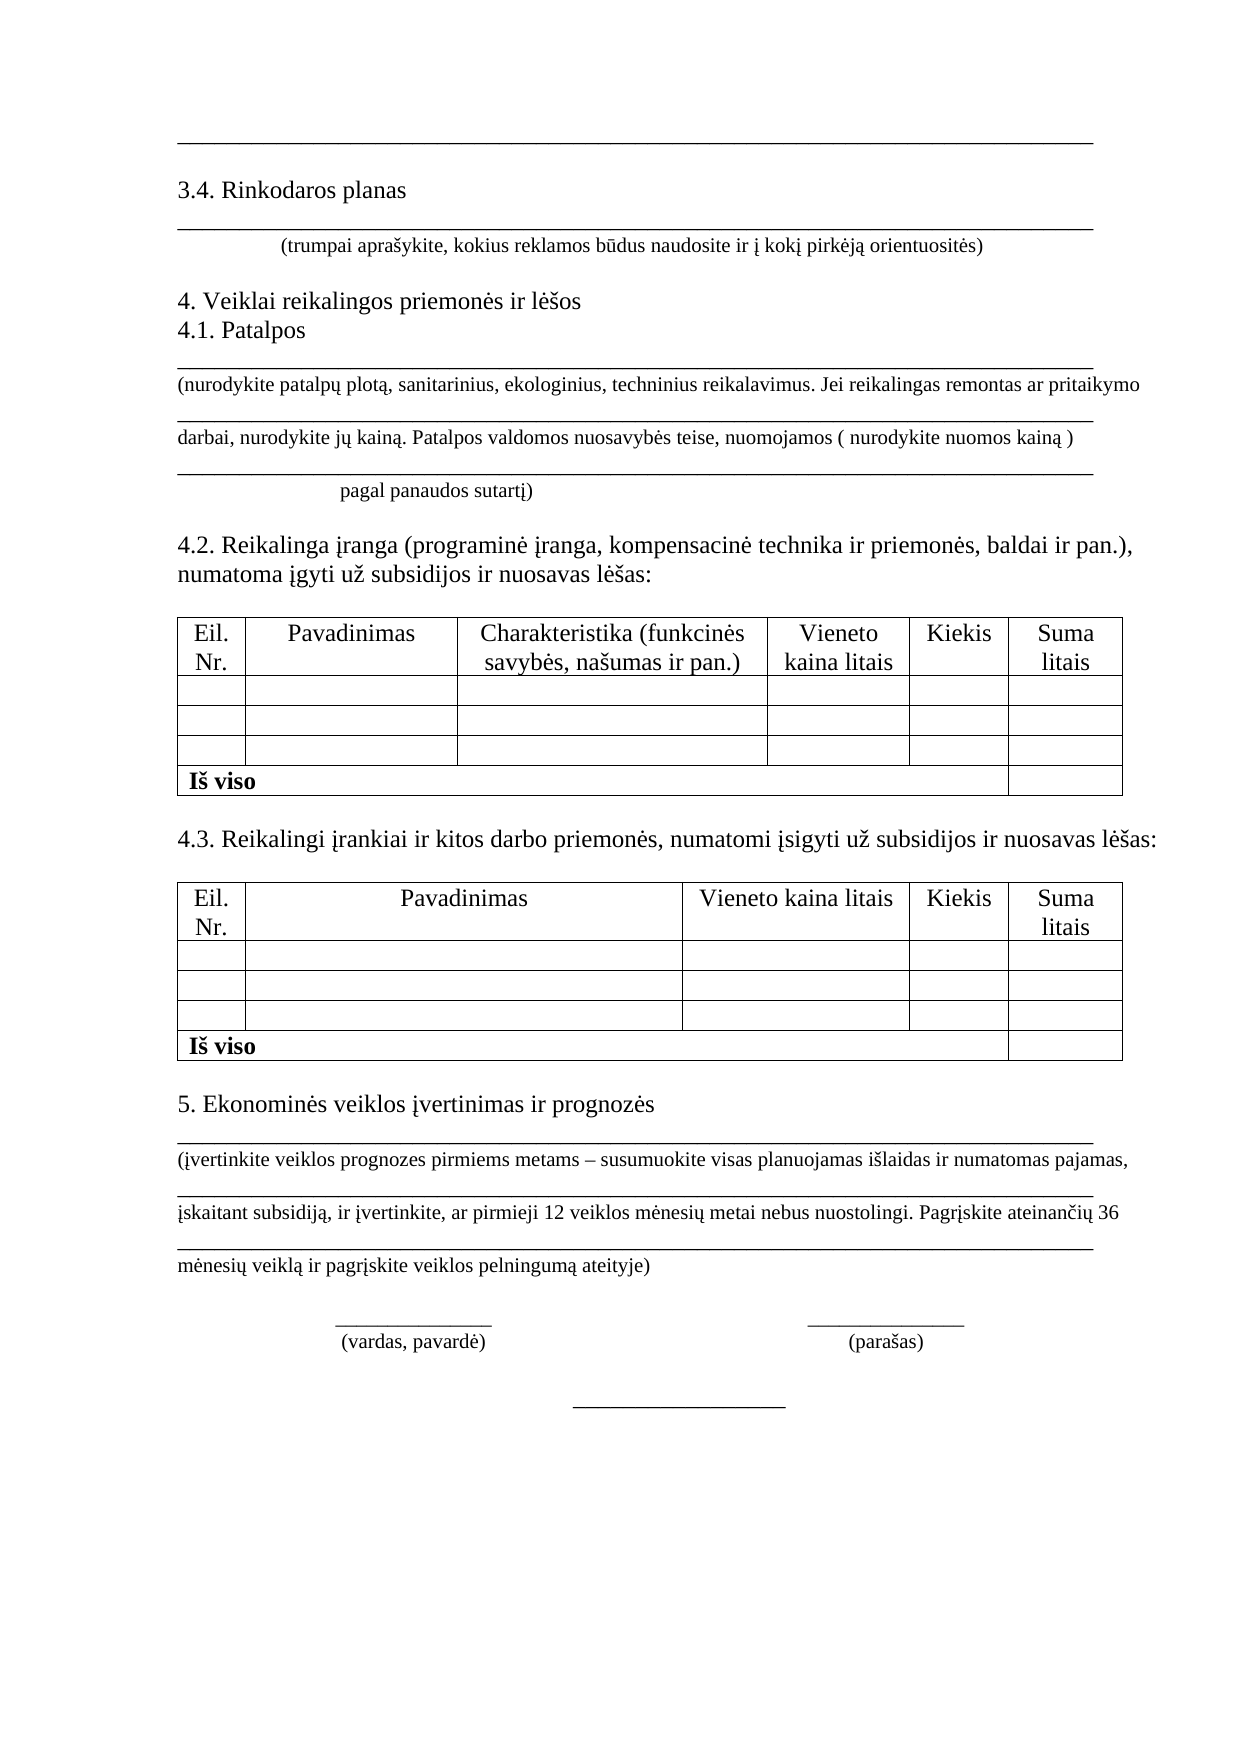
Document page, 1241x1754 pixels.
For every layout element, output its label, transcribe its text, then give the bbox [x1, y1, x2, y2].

table_header Charakteristika (funkcinės savybės, našumas ir pan.) [458, 618, 767, 675]
table_cell [458, 736, 767, 765]
table_cell [1009, 736, 1122, 765]
table_cell [910, 736, 1008, 765]
table_cell [1009, 1001, 1122, 1030]
table_cell [910, 706, 1008, 735]
text 4. Veiklai reikalingos priemonės ir lėšos [177, 286, 1181, 315]
table_cell [768, 676, 909, 705]
table_header Pavadinimas [246, 883, 682, 940]
table_cell [246, 941, 682, 970]
text darbai, nurodykite jų kainą. Patalpos valdomos nuosavybės teise, nuomojamos ( nurodykite nuomos kainą ) [177, 425, 1181, 449]
table_cell [178, 971, 245, 1000]
table_cell [178, 1001, 245, 1030]
table_cell [246, 971, 682, 1000]
table_cell [178, 736, 245, 765]
text _ [177, 204, 1181, 233]
table_cell [1009, 1031, 1122, 1059]
text 5. Ekonominės veiklos įvertinimas ir prognozės [177, 1089, 1181, 1118]
table_header Eil. Nr. [178, 883, 245, 940]
table_cell Iš viso [178, 1031, 1008, 1059]
table_cell [1009, 706, 1122, 735]
text įskaitant subsidiją, ir įvertinkite, ar pirmieji 12 veiklos mėnesių metai nebus nuostolingi. Pagrįskite ateinančių 36 [177, 1200, 1181, 1224]
table_header _______________ (parašas) [650, 1305, 1122, 1353]
table_cell [683, 941, 909, 970]
text _________________ [177, 1382, 1181, 1411]
table_cell [683, 1001, 909, 1030]
text 4.3. Reikalingi įrankiai ir kitos darbo priemonės, numatomi įsigyti už subsidijos ir nuosavas lėšas: [177, 824, 1181, 853]
text mėnesių veiklą ir pagrįskite veiklos pelningumą ateityje) [177, 1252, 1181, 1277]
text _ [177, 396, 1181, 425]
text (įvertinkite veiklos prognozes pirmiems metams – susumuokite visas planuojamas išlaidas ir numatomas pajamas, [177, 1147, 1181, 1171]
table_cell [246, 736, 457, 765]
table_header _______________ (vardas, pavardė) [177, 1305, 649, 1353]
text _ [177, 1171, 1181, 1200]
text _ [177, 1118, 1181, 1147]
text pagal panaudos sutartį) [177, 478, 1181, 502]
table_cell [1009, 676, 1122, 705]
table_cell [910, 676, 1008, 705]
table_cell [246, 706, 457, 735]
table_cell [910, 971, 1008, 1000]
table_cell [458, 706, 767, 735]
text _ [177, 1224, 1181, 1252]
table_cell [458, 676, 767, 705]
table_cell [1009, 941, 1122, 970]
table_header Suma litais [1009, 883, 1122, 940]
table_cell [246, 1001, 682, 1030]
table_cell [910, 1001, 1008, 1030]
text _ [177, 449, 1181, 478]
table_cell Iš viso [178, 766, 1008, 794]
table_header Vieneto kaina litais [683, 883, 909, 940]
table_cell [178, 706, 245, 735]
table_cell [768, 736, 909, 765]
text _ [177, 343, 1181, 372]
table_header Suma litais [1009, 618, 1122, 675]
text _ [177, 118, 1181, 147]
table_cell [683, 971, 909, 1000]
table_cell [768, 706, 909, 735]
table_cell [1009, 766, 1122, 794]
text (nurodykite patalpų plotą, sanitarinius, ekologinius, techninius reikalavimus. Jei reikalingas remontas ar pritaikymo [177, 372, 1181, 396]
table_header Vieneto kaina litais [768, 618, 909, 675]
table_cell [1009, 971, 1122, 1000]
table_header Kiekis [910, 883, 1008, 940]
table_header Kiekis [910, 618, 1008, 675]
text (trumpai aprašykite, kokius reklamos būdus naudosite ir į kokį pirkėją orientuositės) [177, 233, 1181, 257]
table_cell [178, 676, 245, 705]
table_header Pavadinimas [246, 618, 457, 675]
table_header Eil. Nr. [178, 618, 245, 675]
table_cell [910, 941, 1008, 970]
text 4.1. Patalpos [177, 315, 1181, 343]
text 4.2. Reikalinga įranga (programinė įranga, kompensacinė technika ir priemonės, baldai ir pan.), numatoma įgyti už subsidijos ir nuosavas lėšas: [177, 531, 1181, 588]
text 3.4. Rinkodaros planas [177, 176, 1181, 204]
table_cell [178, 941, 245, 970]
table_cell [246, 676, 457, 705]
